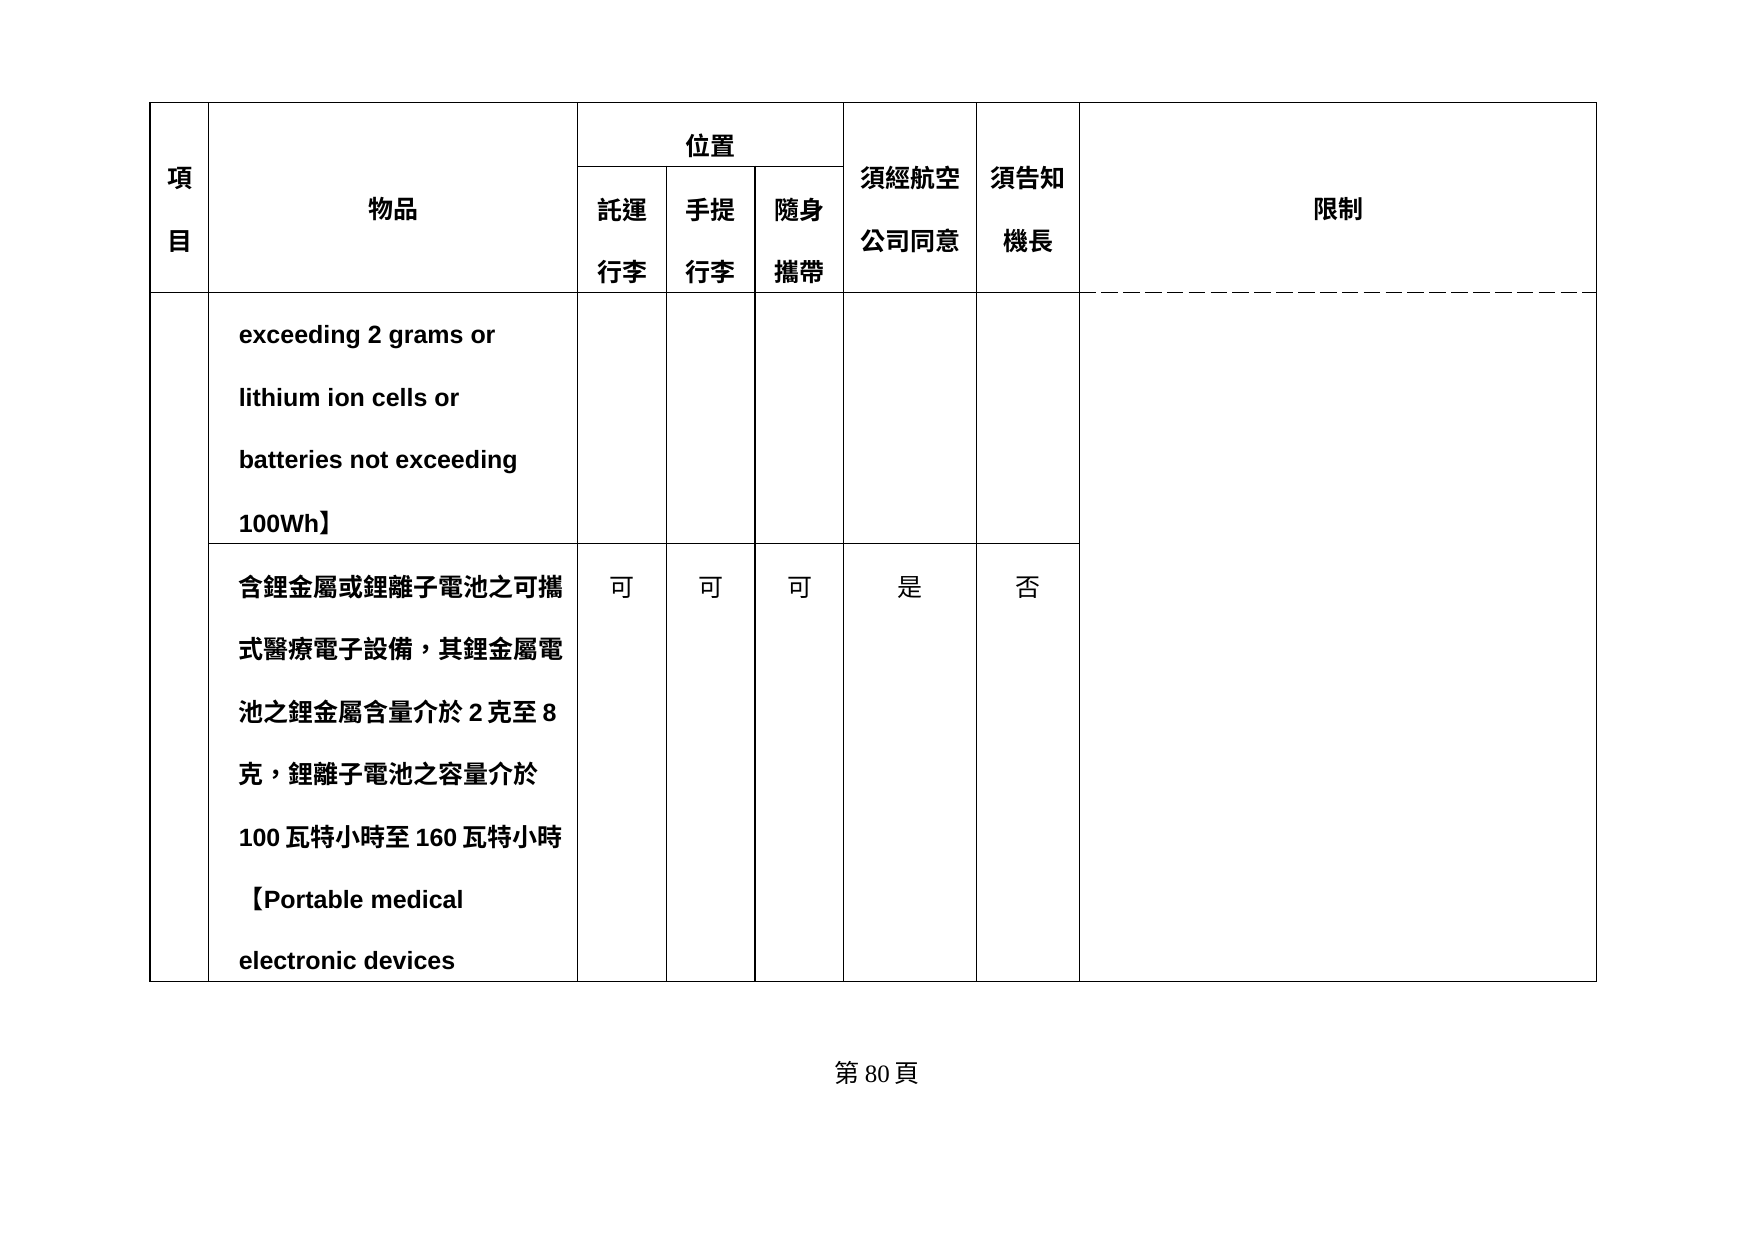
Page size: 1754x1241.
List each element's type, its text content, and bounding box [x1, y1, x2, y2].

table_cell 可 [756, 544, 843, 981]
table_header 位置 [578, 103, 843, 166]
table_cell 可 [578, 544, 666, 981]
table_header 須告知機長 [977, 103, 1079, 292]
table_cell 乘客攜帶作為醫療用途； 每個內含於儀器或備用之電池必須符合聯合國「測試和標準手冊」第3部分，38.3節(UN Manual of Tests and Criteria, Part III, section 38.3)之每項試驗要求； 備用電池必須個別保護避免短路（如放置原廠之零售包裝件或隔離電極，如於電極上貼上絕緣膠帶或個別放入保護袋中）；和 每個含有超過2克鋰金屬之鋰金屬電池或超過100瓦特小時鋰離子電池，僅能攜帶2個備用電池。 [1080, 292, 1596, 981]
table_cell [667, 293, 754, 543]
table_cell 含鋰金屬或鋰離子電池之可攜式醫療電子設備，其鋰金屬電池之鋰金屬含量介於2克至8克，鋰離子電池之容量介於100瓦特小時至160瓦特小時【Portable medical electronic devices [209, 544, 577, 981]
table_cell 託運行李 [578, 167, 666, 292]
table_cell 隨身攜帶 [756, 167, 843, 292]
table_cell exceeding 2 grams or lithium ion cells or batteries not exceeding 100Wh】 [209, 293, 577, 543]
table_cell 可 [667, 544, 754, 981]
table_header 項目 [151, 103, 208, 292]
table_header 須經航空公司同意 [844, 103, 976, 292]
table_cell [151, 293, 208, 981]
table_cell [756, 293, 843, 543]
table_cell 手提行李 [667, 167, 754, 292]
table_cell 否 [977, 544, 1079, 981]
table_header 限制 [1080, 103, 1596, 292]
table_header 物品 [209, 103, 577, 292]
table_cell [977, 293, 1079, 543]
table_cell [578, 293, 666, 543]
table_cell [844, 293, 976, 543]
table_cell 是 [844, 544, 976, 981]
